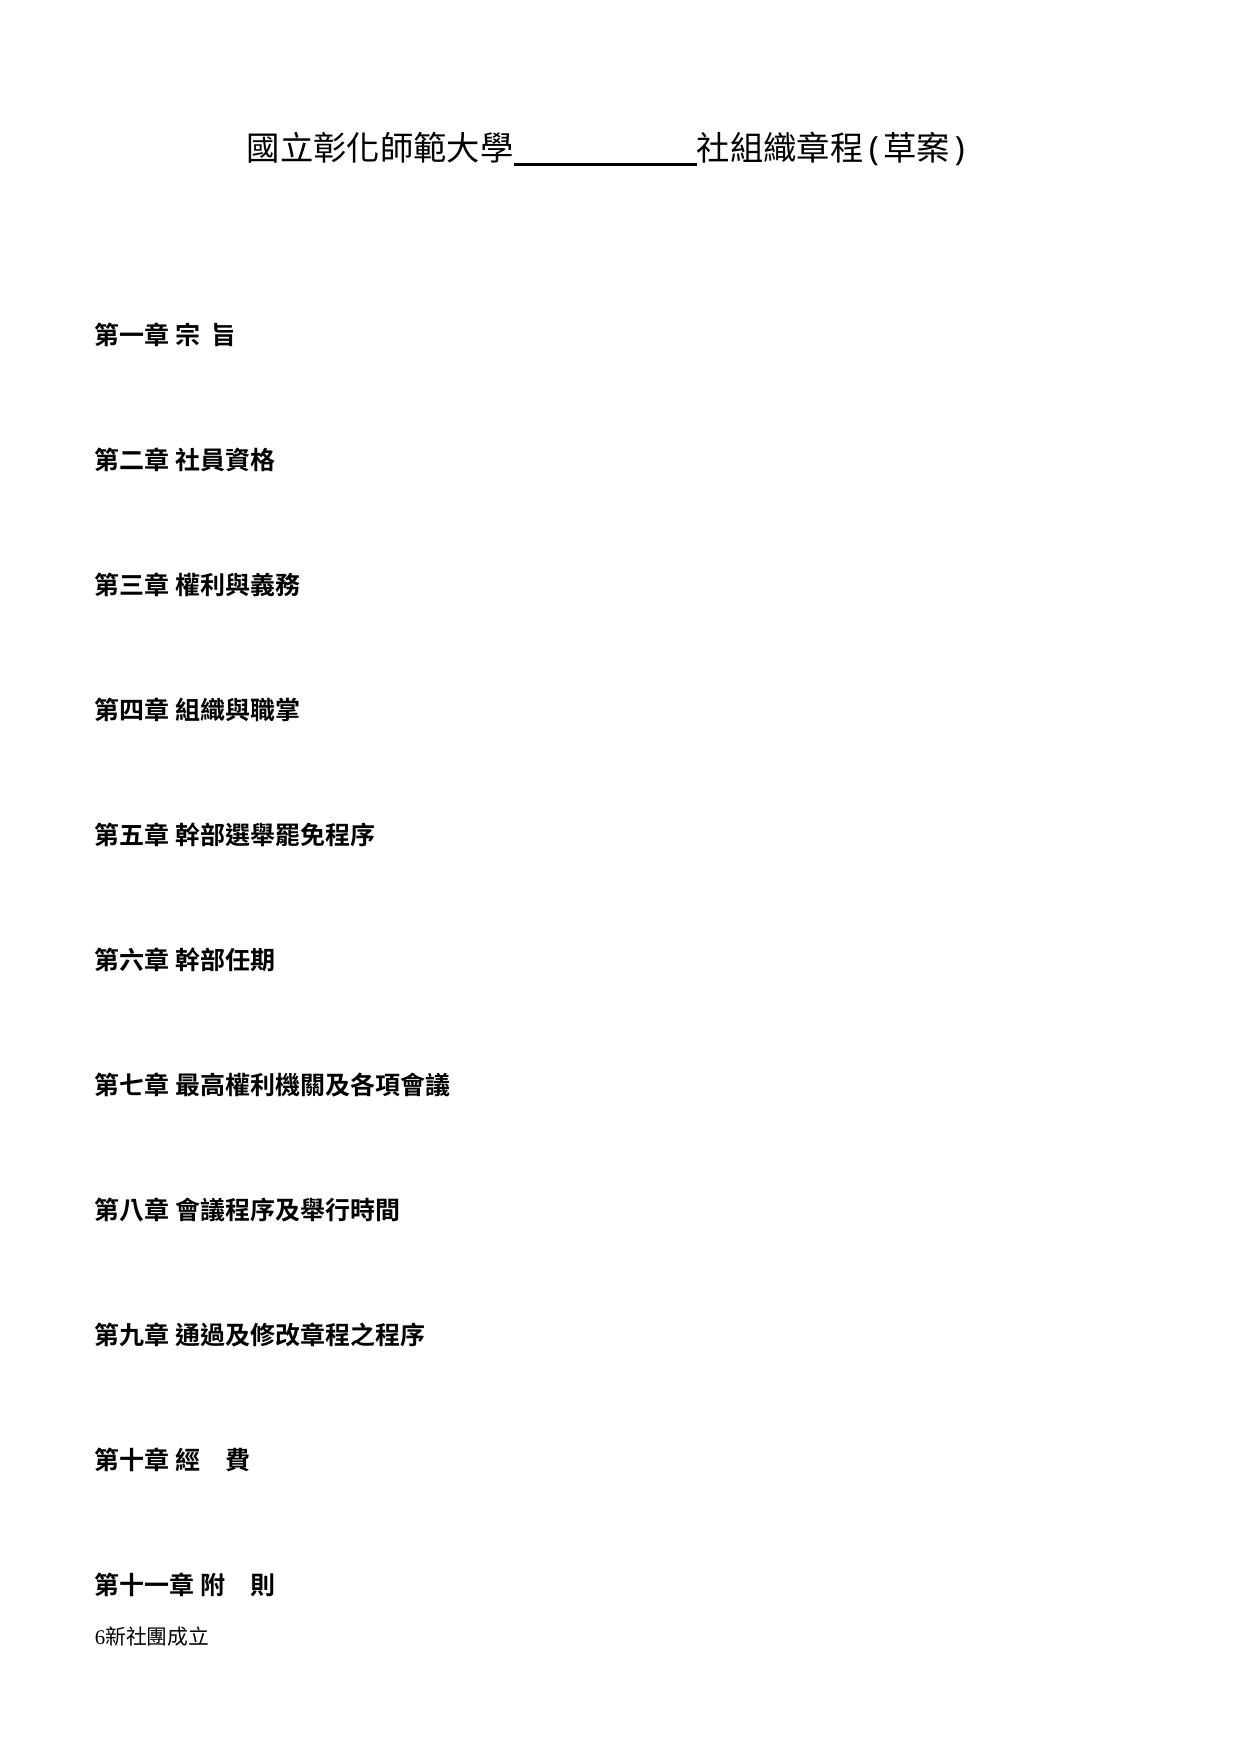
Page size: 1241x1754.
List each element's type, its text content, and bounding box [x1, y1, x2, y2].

text 第五章 幹部選舉罷免程序 [94, 792, 1122, 854]
text 第八章 會議程序及舉行時間 [94, 1167, 1122, 1229]
text 第四章 組織與職掌 [94, 667, 1122, 729]
text 第九章 通過及修改章程之程序 [94, 1292, 1122, 1354]
text 第六章 幹部任期 [94, 917, 1122, 979]
text 第三章 權利與義務 [94, 542, 1122, 604]
text 第一章 宗 旨 [94, 292, 1122, 354]
text 第十章 經 費 [94, 1417, 1122, 1479]
text 第二章 社員資格 [94, 417, 1122, 479]
text 第十一章 附 則 [94, 1542, 1122, 1604]
text 第七章 最高權利機關及各項會議 [94, 1042, 1122, 1104]
text 國立彰化師範大學 社組織章程(草案) [94, 104, 1122, 167]
